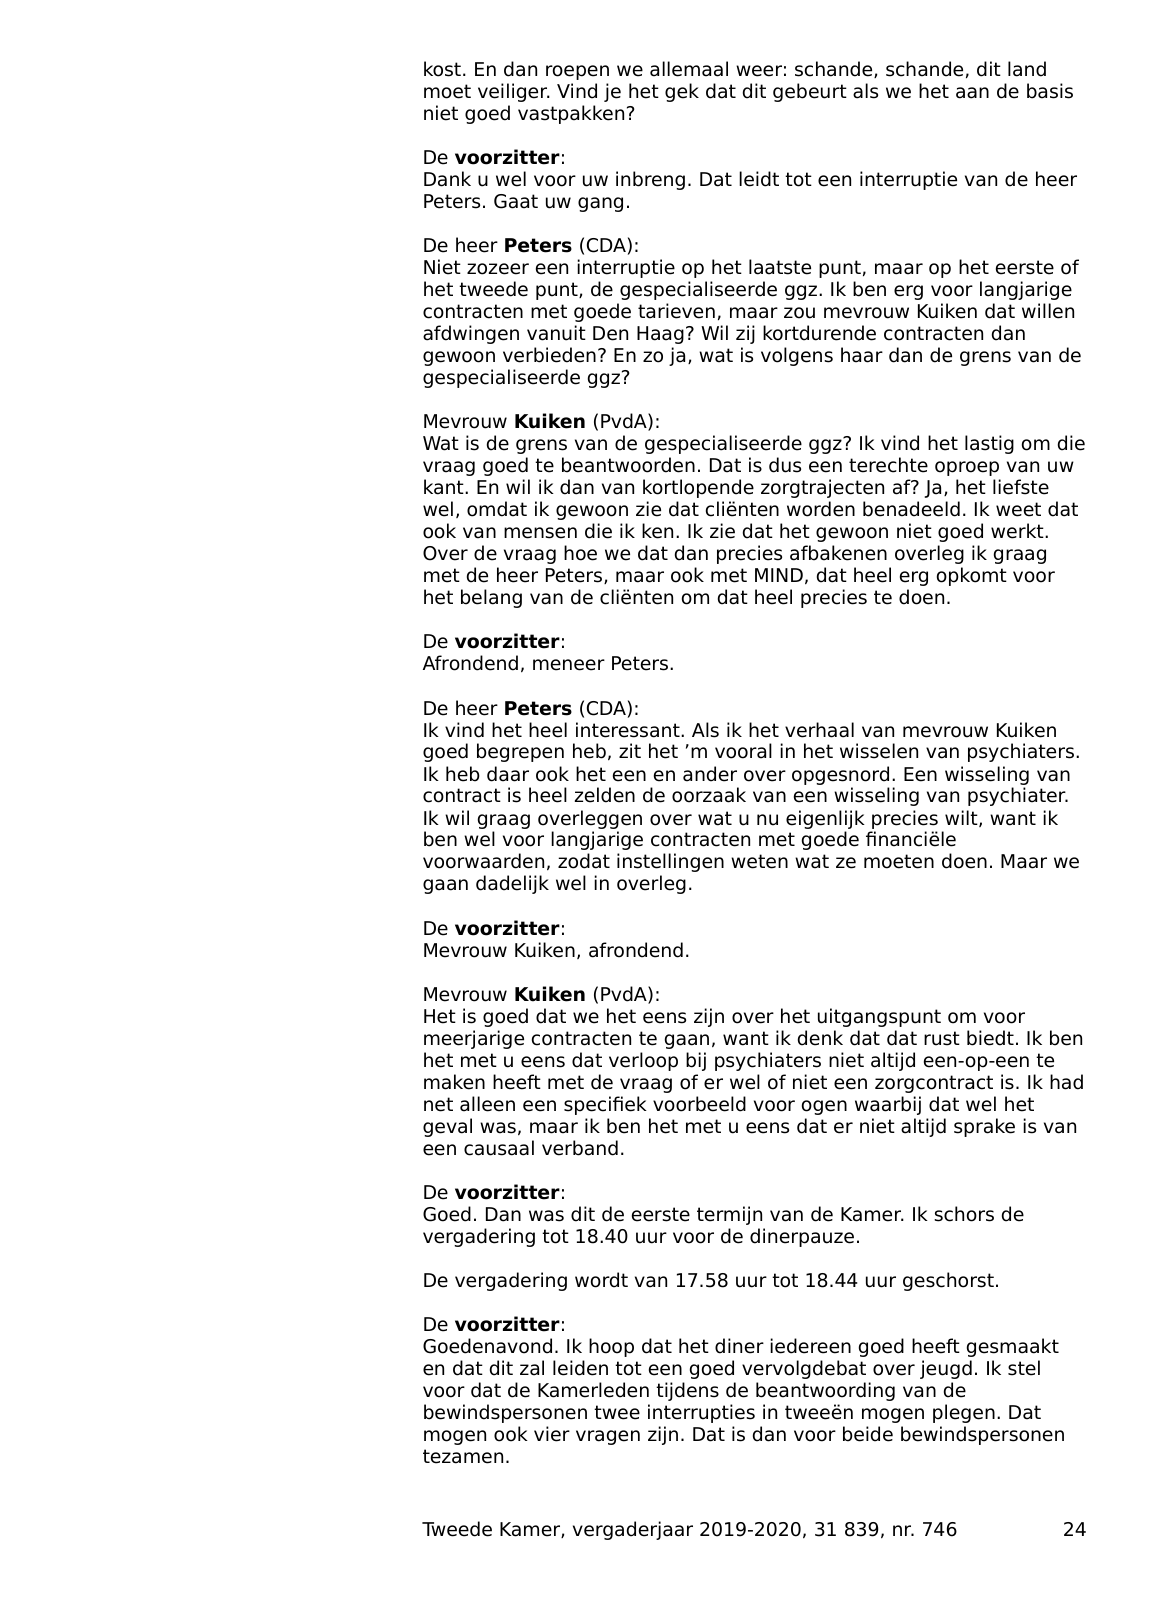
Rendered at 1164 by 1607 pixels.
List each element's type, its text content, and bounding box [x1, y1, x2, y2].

text De vergadering wordt van 17.58 uur tot 18.44 uur geschorst. [422, 1270, 1087, 1292]
text Goed. Dan was dit de eerste termijn van de Kamer. Ik schors de vergadering tot 18.40 uur voor de dinerpauze. [422, 1204, 1087, 1248]
text Afrondend, meneer Peters. [422, 653, 1087, 675]
text Mevrouw Kuiken (PvdA): [422, 984, 1087, 1006]
text Dank u wel voor uw inbreng. Dat leidt tot een interruptie van de heer Peters. Gaat uw gang. [422, 169, 1087, 213]
text De voorzitter: [422, 1314, 1087, 1336]
text Ik vind het heel interessant. Als ik het verhaal van mevrouw Kuiken goed begrepen heb, zit het ’m vooral in het wisselen van psychiaters. Ik heb daar ook het een en ander over opgesnord. Een wisseling van contract is heel zelden de oorzaak van een wisseling van psychiater. Ik wil graag overleggen over wat u nu eigenlijk precies wilt, want ik ben wel voor langjarige contracten met goede financiële voorwaarden, zodat instellingen weten wat ze moeten doen. Maar we gaan dadelijk wel in overleg. [422, 719, 1087, 895]
text De voorzitter: [422, 1182, 1087, 1204]
text Het is goed dat we het eens zijn over het uitgangspunt om voor meerjarige contracten te gaan, want ik denk dat dat rust biedt. Ik ben het met u eens dat verloop bij psychiaters niet altijd een-op-een te maken heeft met de vraag of er wel of niet een zorgcontract is. Ik had net alleen een specifiek voorbeeld voor ogen waarbij dat wel het geval was, maar ik ben het met u eens dat er niet altijd sprake is van een causaal verband. [422, 1006, 1087, 1159]
text Mevrouw Kuiken, afrondend. [422, 939, 1087, 961]
text kost. En dan roepen we allemaal weer: schande, schande, dit land moet veiliger. Vind je het gek dat dit gebeurt als we het aan de basis niet goed vastpakken? [422, 59, 1087, 125]
text Wat is de grens van de gespecialiseerde ggz? Ik vind het lastig om die vraag goed te beantwoorden. Dat is dus een terechte oproep van uw kant. En wil ik dan van kortlopende zorgtrajecten af? Ja, het liefste wel, omdat ik gewoon zie dat cliënten worden benadeeld. Ik weet dat ook van mensen die ik ken. Ik zie dat het gewoon niet goed werkt. Over de vraag hoe we dat dan precies afbakenen overleg ik graag met de heer Peters, maar ook met MIND, dat heel erg opkomt voor het belang van de cliënten om dat heel precies te doen. [422, 433, 1087, 609]
text Goedenavond. Ik hoop dat het diner iedereen goed heeft gesmaakt en dat dit zal leiden tot een goed vervolgdebat over jeugd. Ik stel voor dat de Kamerleden tijdens de beantwoording van de bewindspersonen twee interrupties in tweeën mogen plegen. Dat mogen ook vier vragen zijn. Dat is dan voor beide bewindspersonen tezamen. [422, 1336, 1087, 1468]
text De heer Peters (CDA): [422, 697, 1087, 719]
text De voorzitter: [422, 917, 1087, 939]
text De heer Peters (CDA): [422, 235, 1087, 257]
text De voorzitter: [422, 147, 1087, 169]
text Niet zozeer een interruptie op het laatste punt, maar op het eerste of het tweede punt, de gespecialiseerde ggz. Ik ben erg voor langjarige contracten met goede tarieven, maar zou mevrouw Kuiken dat willen afdwingen vanuit Den Haag? Wil zij kortdurende contracten dan gewoon verbieden? En zo ja, wat is volgens haar dan de grens van de gespecialiseerde ggz? [422, 257, 1087, 389]
text De voorzitter: [422, 631, 1087, 653]
text Mevrouw Kuiken (PvdA): [422, 411, 1087, 433]
